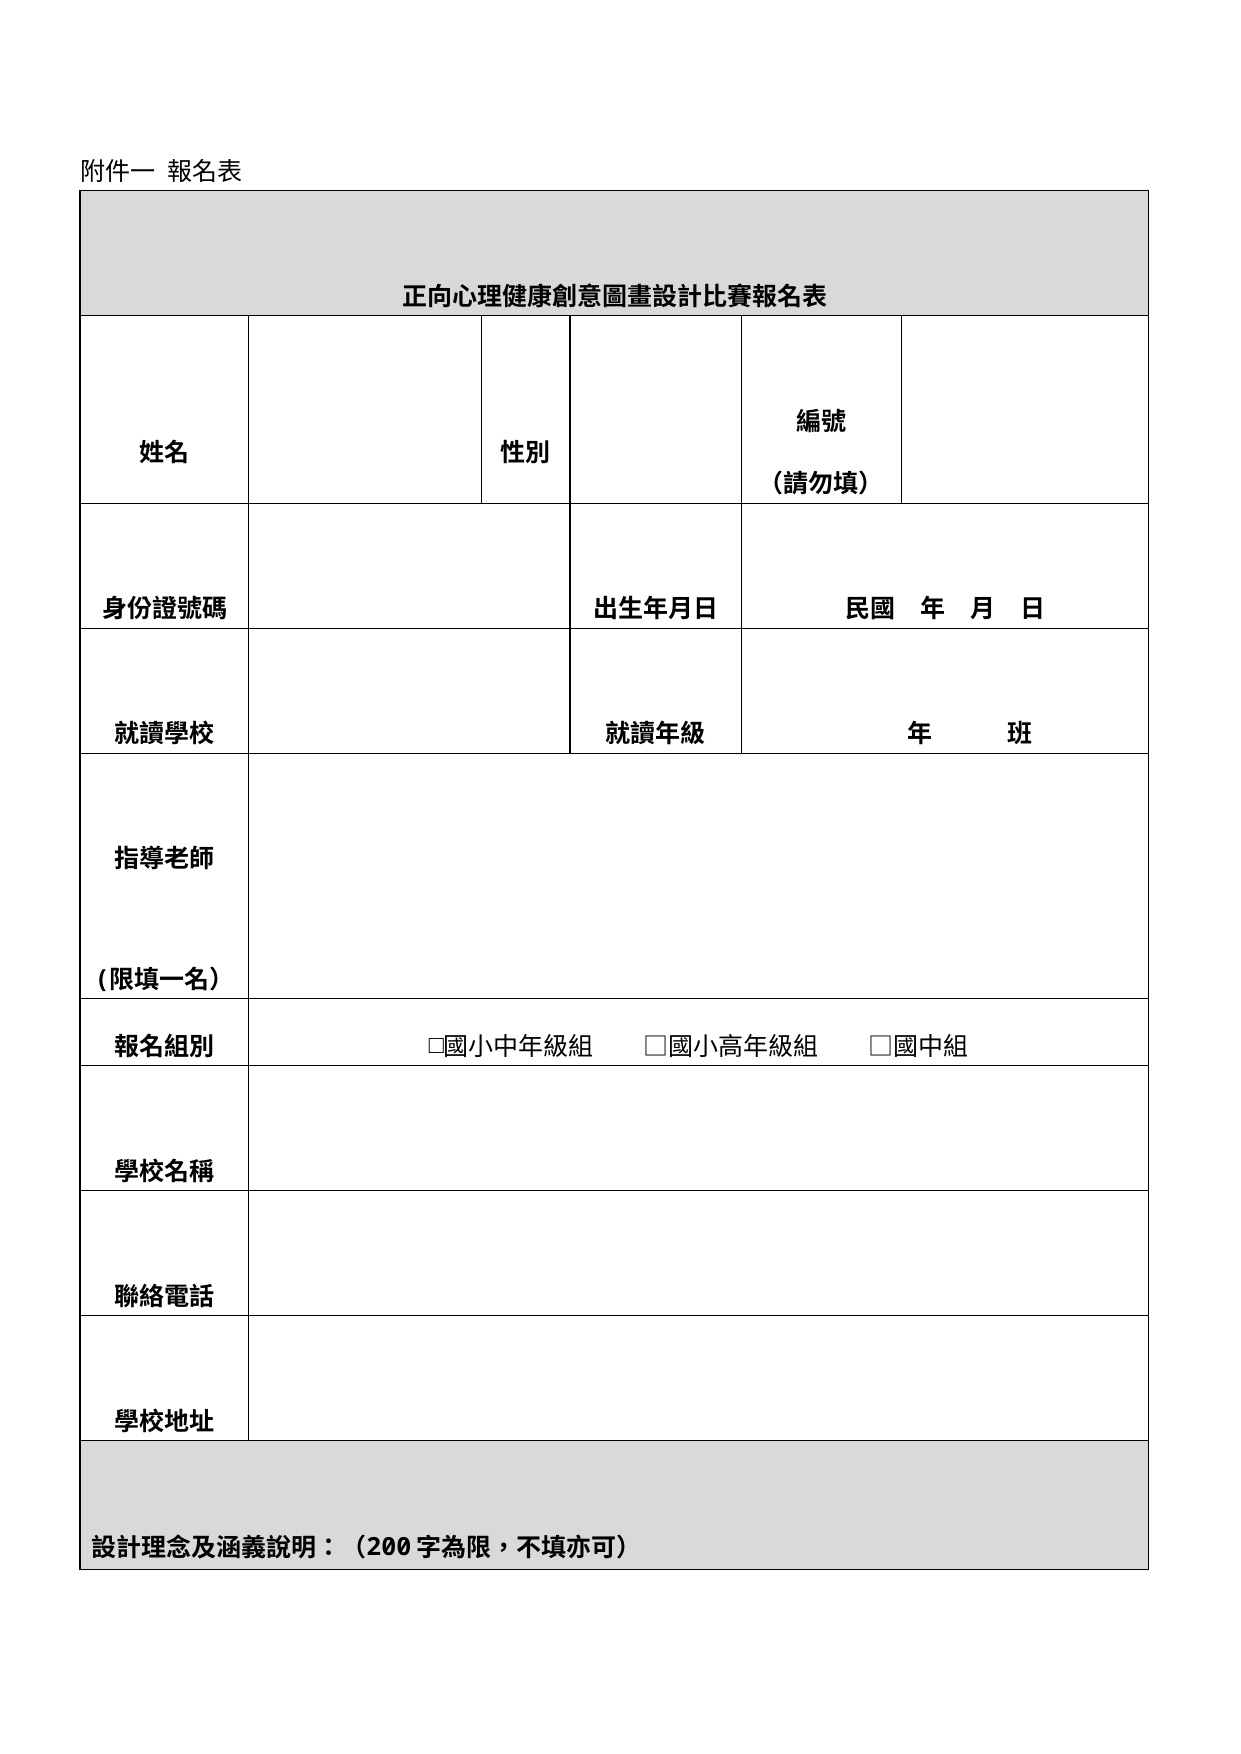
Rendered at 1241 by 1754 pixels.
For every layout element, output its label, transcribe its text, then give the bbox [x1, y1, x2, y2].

table_cell 聯絡電話 [81, 1191, 248, 1315]
table_cell [902, 316, 1148, 502]
table_cell 出生年月日 [571, 504, 741, 627]
table_cell [249, 316, 481, 502]
table_cell □國小中年級組 □國小高年級組 □國中組 [249, 999, 1148, 1065]
table_cell 報名組別 [81, 999, 248, 1065]
table_cell [571, 316, 741, 502]
table_cell 指導老師 (限填一名） [81, 754, 248, 998]
table_cell 性別 [482, 316, 569, 502]
table_cell 身份證號碼 [81, 504, 248, 627]
table_cell 設計理念及涵義說明：（200字為限，不填亦可） [81, 1441, 1148, 1569]
text 附件一 報名表 [80, 127, 1166, 190]
table_cell [249, 754, 1148, 998]
table_cell 姓名 [81, 316, 248, 502]
table_cell [249, 1191, 1148, 1315]
table_cell [249, 504, 569, 627]
table_cell [249, 1066, 1148, 1190]
table_cell 學校名稱 [81, 1066, 248, 1190]
table_cell 就讀學校 [81, 629, 248, 752]
table_cell 年 班 [742, 629, 1148, 752]
table_cell [249, 1316, 1148, 1440]
table_cell 民國 年 月 日 [742, 504, 1148, 627]
table_cell [249, 629, 569, 752]
table_cell 學校地址 [81, 1316, 248, 1440]
table_header 正向心理健康創意圖畫設計比賽報名表 [81, 191, 1148, 315]
table_cell 就讀年級 [571, 629, 741, 752]
table_cell 編號 （請勿填） [742, 316, 901, 502]
